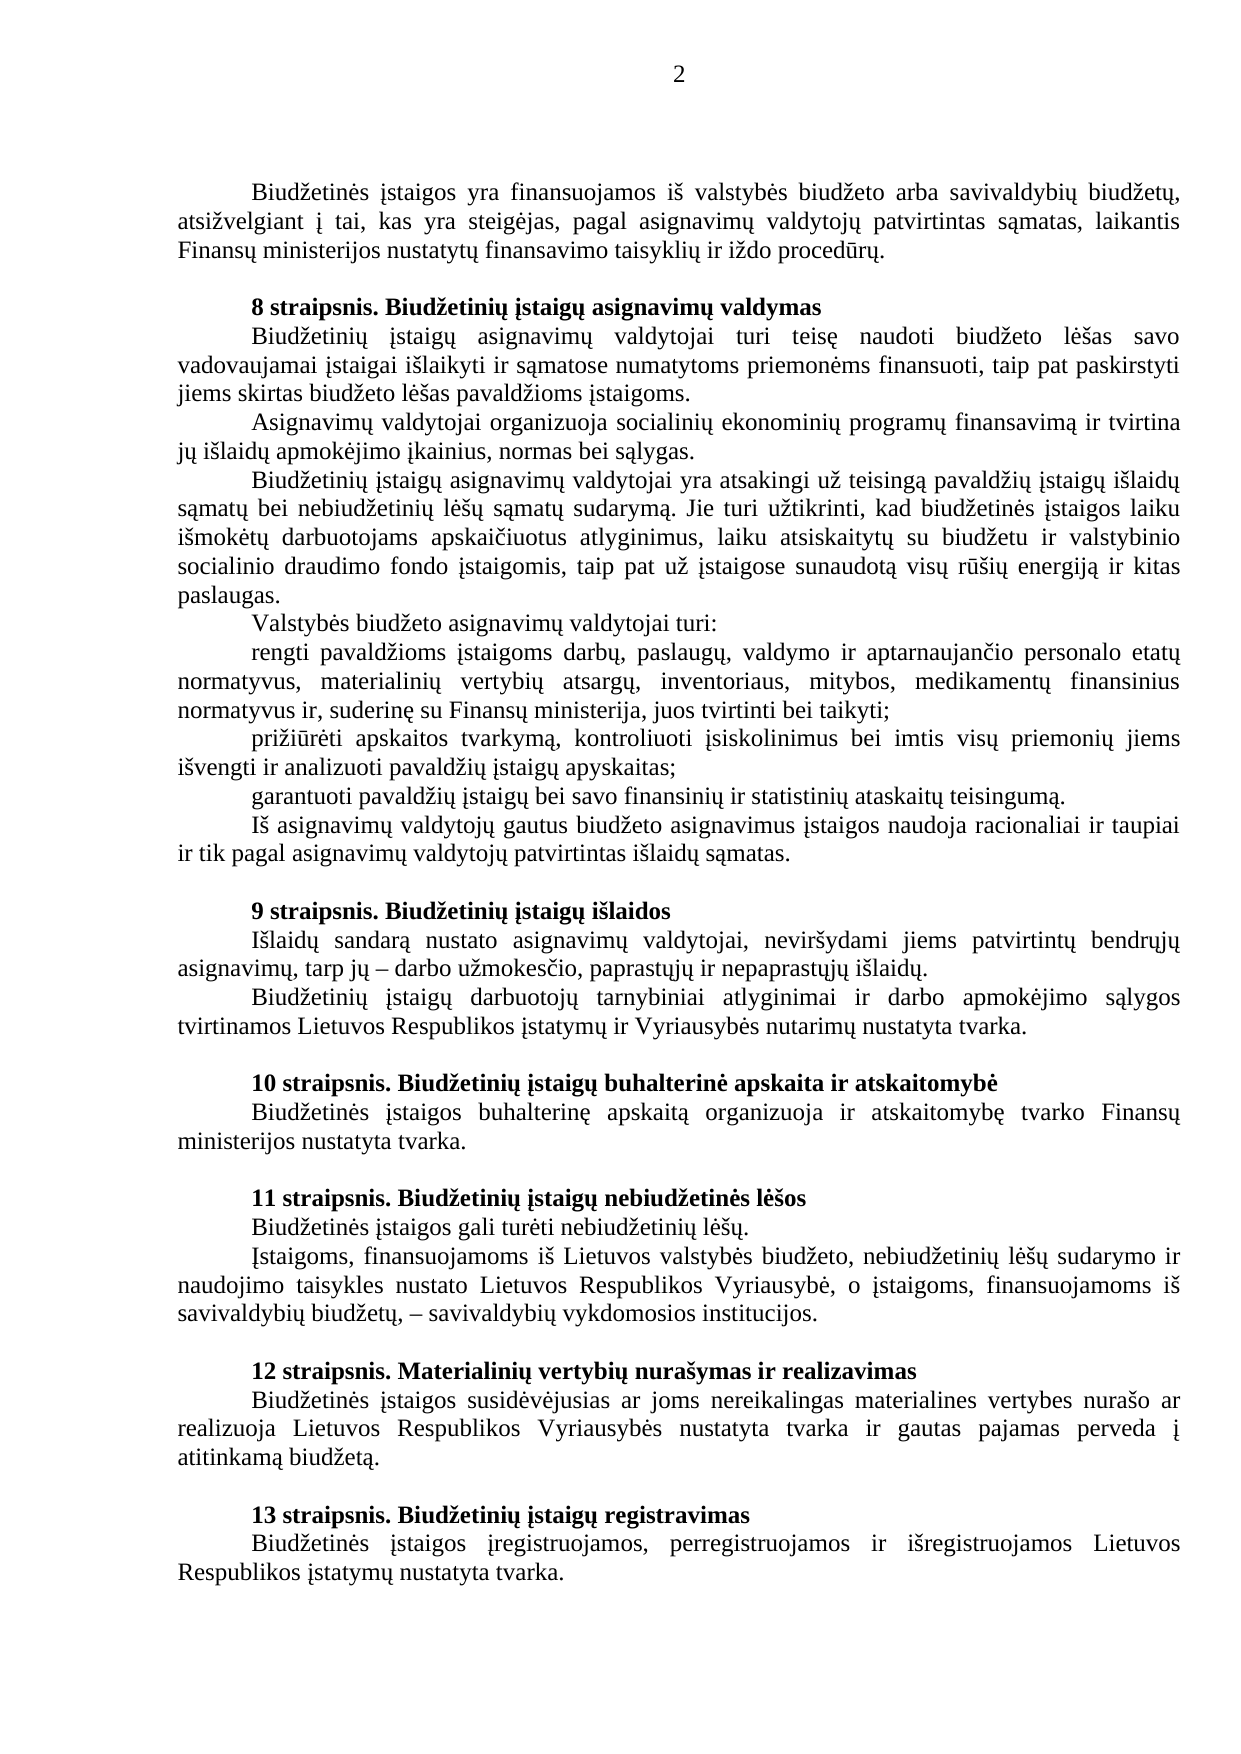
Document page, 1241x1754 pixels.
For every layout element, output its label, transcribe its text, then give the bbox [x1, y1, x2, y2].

text Įstaigoms, finansuojamoms iš Lietuvos valstybės biudžeto, nebiudžetinių lėšų sudarymo ir naudojimo taisykles nustato Lietuvos Respublikos Vyriausybė, o įstaigoms, finansuojamoms iš savivaldybių biudžetų, – savivaldybių vykdomosios institucijos. [177, 1241, 1181, 1327]
text Valstybės biudžeto asignavimų valdytojai turi: [177, 608, 1181, 637]
text Biudžetinių įstaigų darbuotojų tarnybiniai atlyginimai ir darbo apmokėjimo sąlygos tvirtinamos Lietuvos Respublikos įstatymų ir Vyriausybės nutarimų nustatyta tvarka. [177, 982, 1181, 1040]
text Biudžetinės įstaigos gali turėti nebiudžetinių lėšų. [177, 1212, 1181, 1241]
text 12 straipsnis. Materialinių vertybių nurašymas ir realizavimas [177, 1356, 1181, 1385]
text Biudžetinių įstaigų asignavimų valdytojai turi teisę naudoti biudžeto lėšas savo vadovaujamai įstaigai išlaikyti ir sąmatose numatytoms priemonėms finansuoti, taip pat paskirstyti jiems skirtas biudžeto lėšas pavaldžioms įstaigoms. [177, 321, 1181, 407]
text Išlaidų sandarą nustato asignavimų valdytojai, neviršydami jiems patvirtintų bendrųjų asignavimų, tarp jų – darbo užmokesčio, paprastųjų ir nepaprastųjų išlaidų. [177, 925, 1181, 982]
text 10 straipsnis. Biudžetinių įstaigų buhalterinė apskaita ir atskaitomybė [177, 1068, 1181, 1097]
text Biudžetinės įstaigos buhalterinę apskaitą organizuoja ir atskaitomybę tvarko Finansų ministerijos nustatyta tvarka. [177, 1097, 1181, 1155]
text 13 straipsnis. Biudžetinių įstaigų registravimas [177, 1500, 1181, 1528]
text Biudžetinių įstaigų asignavimų valdytojai yra atsakingi už teisingą pavaldžių įstaigų išlaidų sąmatų bei nebiudžetinių lėšų sąmatų sudarymą. Jie turi užtikrinti, kad biudžetinės įstaigos laiku išmokėtų darbuotojams apskaičiuotus atlyginimus, laiku atsiskaitytų su biudžetu ir valstybinio socialinio draudimo fondo įstaigomis, taip pat už įstaigose sunaudotą visų rūšių energiją ir kitas paslaugas. [177, 465, 1181, 608]
text garantuoti pavaldžių įstaigų bei savo finansinių ir statistinių ataskaitų teisingumą. [177, 781, 1181, 810]
text Biudžetinės įstaigos yra finansuojamos iš valstybės biudžeto arba savivaldybių biudžetų, atsižvelgiant į tai, kas yra steigėjas, pagal asignavimų valdytojų patvirtintas sąmatas, laikantis Finansų ministerijos nustatytų finansavimo taisyklių ir iždo procedūrų. [177, 177, 1181, 263]
text Biudžetinės įstaigos susidėvėjusias ar joms nereikalingas materialines vertybes nurašo ar realizuoja Lietuvos Respublikos Vyriausybės nustatyta tvarka ir gautas pajamas perveda į atitinkamą biudžetą. [177, 1385, 1181, 1471]
text rengti pavaldžioms įstaigoms darbų, paslaugų, valdymo ir aptarnaujančio personalo etatų normatyvus, materialinių vertybių atsargų, inventoriaus, mitybos, medikamentų finansinius normatyvus ir, suderinę su Finansų ministerija, juos tvirtinti bei taikyti; [177, 637, 1181, 723]
text Asignavimų valdytojai organizuoja socialinių ekonominių programų finansavimą ir tvirtina jų išlaidų apmokėjimo įkainius, normas bei sąlygas. [177, 407, 1181, 465]
text Iš asignavimų valdytojų gautus biudžeto asignavimus įstaigos naudoja racionaliai ir taupiai ir tik pagal asignavimų valdytojų patvirtintas išlaidų sąmatas. [177, 810, 1181, 867]
text 11 straipsnis. Biudžetinių įstaigų nebiudžetinės lėšos [177, 1183, 1181, 1212]
text 8 straipsnis. Biudžetinių įstaigų asignavimų valdymas [177, 292, 1181, 321]
text prižiūrėti apskaitos tvarkymą, kontroliuoti įsiskolinimus bei imtis visų priemonių jiems išvengti ir analizuoti pavaldžių įstaigų apyskaitas; [177, 723, 1181, 781]
text 9 straipsnis. Biudžetinių įstaigų išlaidos [177, 896, 1181, 925]
text Biudžetinės įstaigos įregistruojamos, perregistruojamos ir išregistruojamos Lietuvos Respublikos įstatymų nustatyta tvarka. [177, 1528, 1181, 1586]
